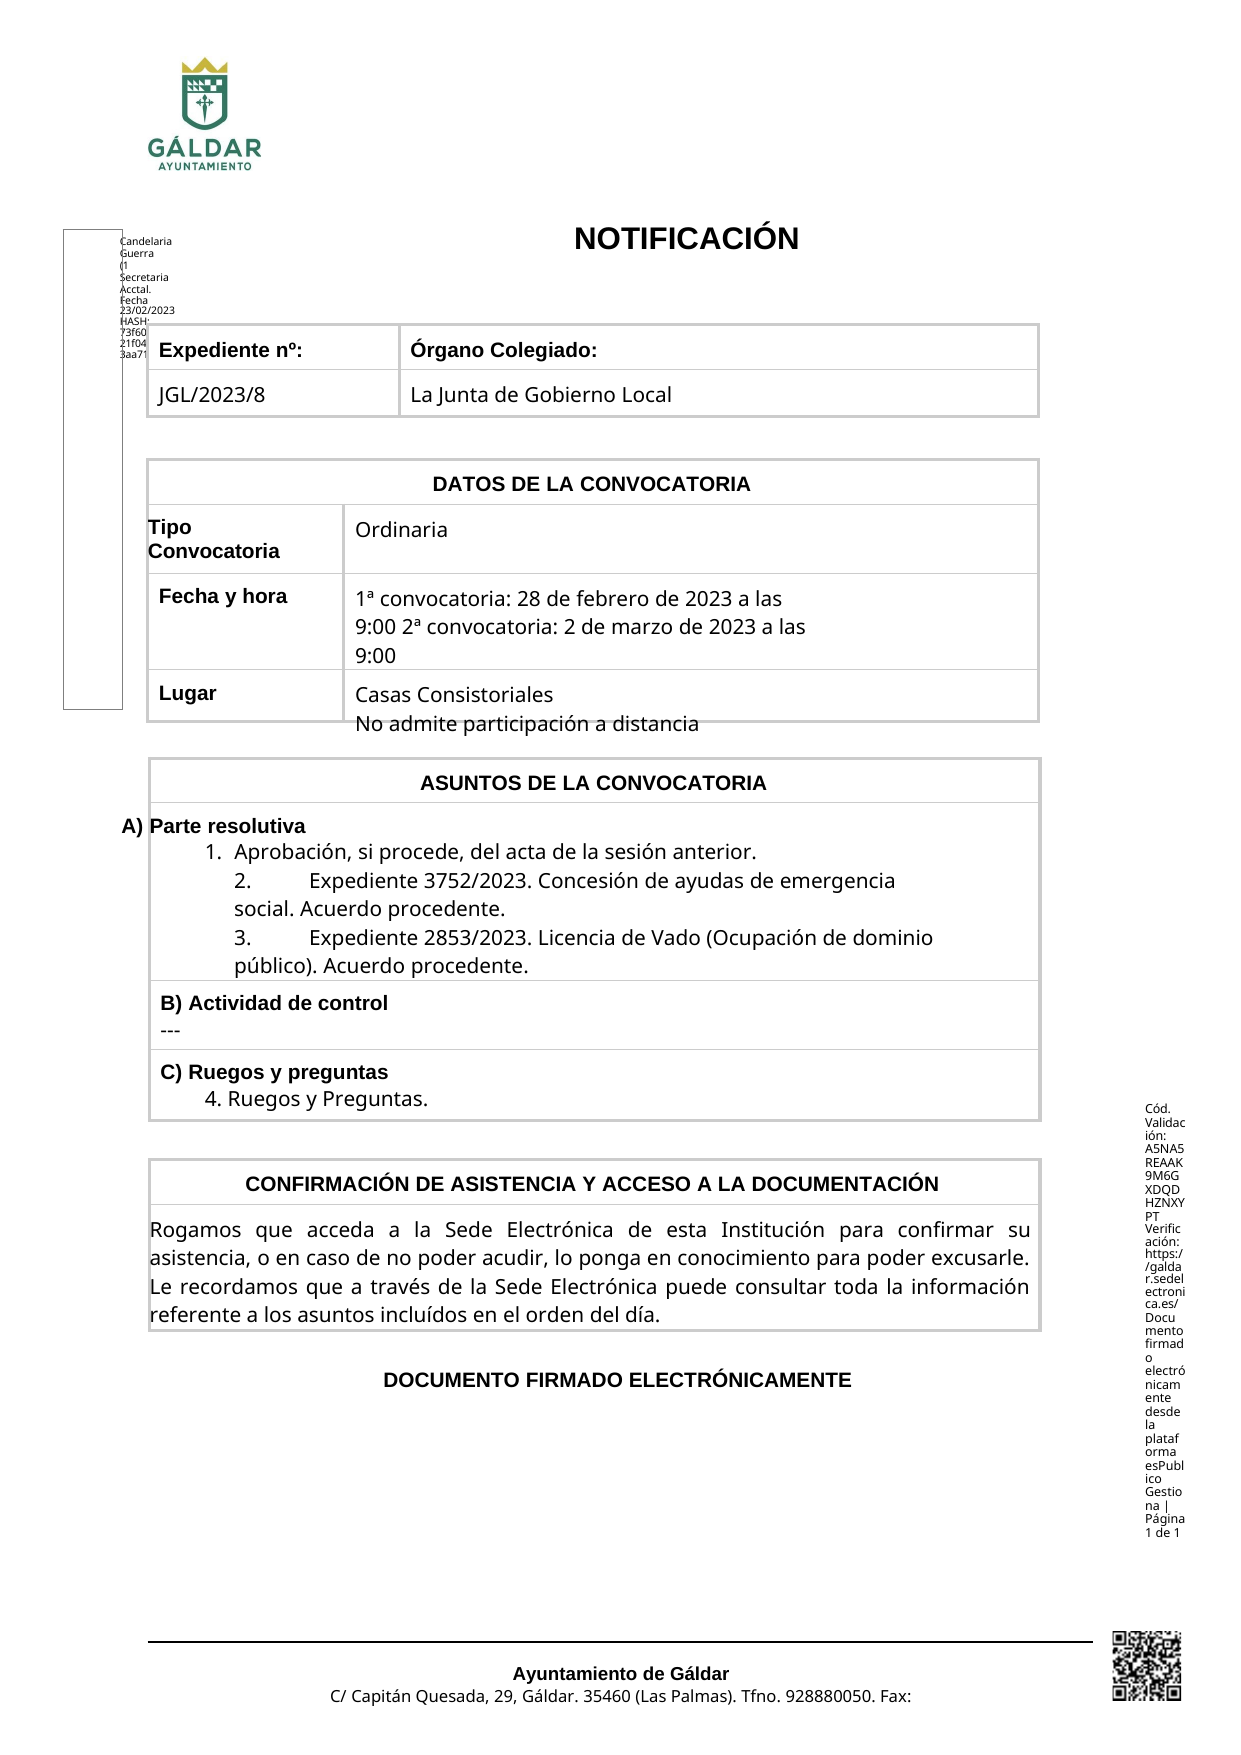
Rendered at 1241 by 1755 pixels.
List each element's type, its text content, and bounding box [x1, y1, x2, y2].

table_header Expediente nº: [149, 326, 398, 369]
table_cell La Junta de Gobierno Local [401, 370, 1037, 414]
table_cell Ordinaria [345, 505, 1037, 573]
table_cell Rogamos que acceda a la Sede Electrónica de esta Institución para confirmar su asistencia, o en caso de no poder acudir, lo ponga en conocimiento para poder excusarle. Le recordamos que a través de la Sede Electrónica puede consultar toda la información referente a los asuntos incluídos en el orden del día. [151, 1205, 1038, 1329]
table_cell Parte resolutiva Aprobación, si procede, del acta de la sesión anterior. Expediente 3752/2023. Concesión de ayudas de emergencia social. Acuerdo procedente. Expediente 2853/2023. Licencia de Vado (Ocupación de dominio público). Acuerdo procedente. [151, 803, 1038, 979]
table_header ASUNTOS DE LA CONVOCATORIA [151, 760, 1038, 802]
table_cell Lugar [149, 670, 342, 720]
table_cell Tipo Convocatoria [149, 505, 342, 573]
table_cell 1ª convocatoria: 28 de febrero de 2023 a las 9:00 2ª convocatoria: 2 de marzo de 2023 a las 9:00 [345, 574, 1037, 669]
text C/ Capitán Quesada, 29, Gáldar. 35460 (Las Palmas). Tfno. 928880050. Fax: [289, 1684, 952, 1707]
table_cell Casas Consistoriales No admite participación a distancia [345, 670, 1037, 720]
table_cell Fecha y hora [149, 574, 342, 669]
table_cell JGL/2023/8 [149, 370, 398, 414]
text Documento firmado electrónicamente desde la plataforma esPublico Gestiona | Página 1 de 1 [1145, 1311, 1186, 1540]
text NOTIFICACIÓN [572, 220, 802, 256]
text Ayuntamiento de Gáldar [289, 1663, 953, 1684]
table_header DATOS DE LA CONVOCATORIA [149, 461, 1037, 503]
table_cell B) Actividad de control --- [151, 981, 1038, 1049]
text [1143, 1101, 1186, 1624]
table_header Órgano Colegiado: [401, 326, 1037, 369]
table_header CONFIRMACIÓN DE ASISTENCIA Y ACCESO A LA DOCUMENTACIÓN [151, 1161, 1038, 1204]
text Verificación: https://galdar.sedelectronica.es/ [1145, 1224, 1186, 1311]
table_cell C) Ruegos y preguntas 4. Ruegos y Preguntas. [151, 1050, 1038, 1118]
text Cód. Validación: A5NA5REAAK9M6GXDQDHZNXYPT [1145, 1103, 1186, 1224]
text DOCUMENTO FIRMADO ELECTRÓNICAMENTE [283, 1368, 952, 1392]
